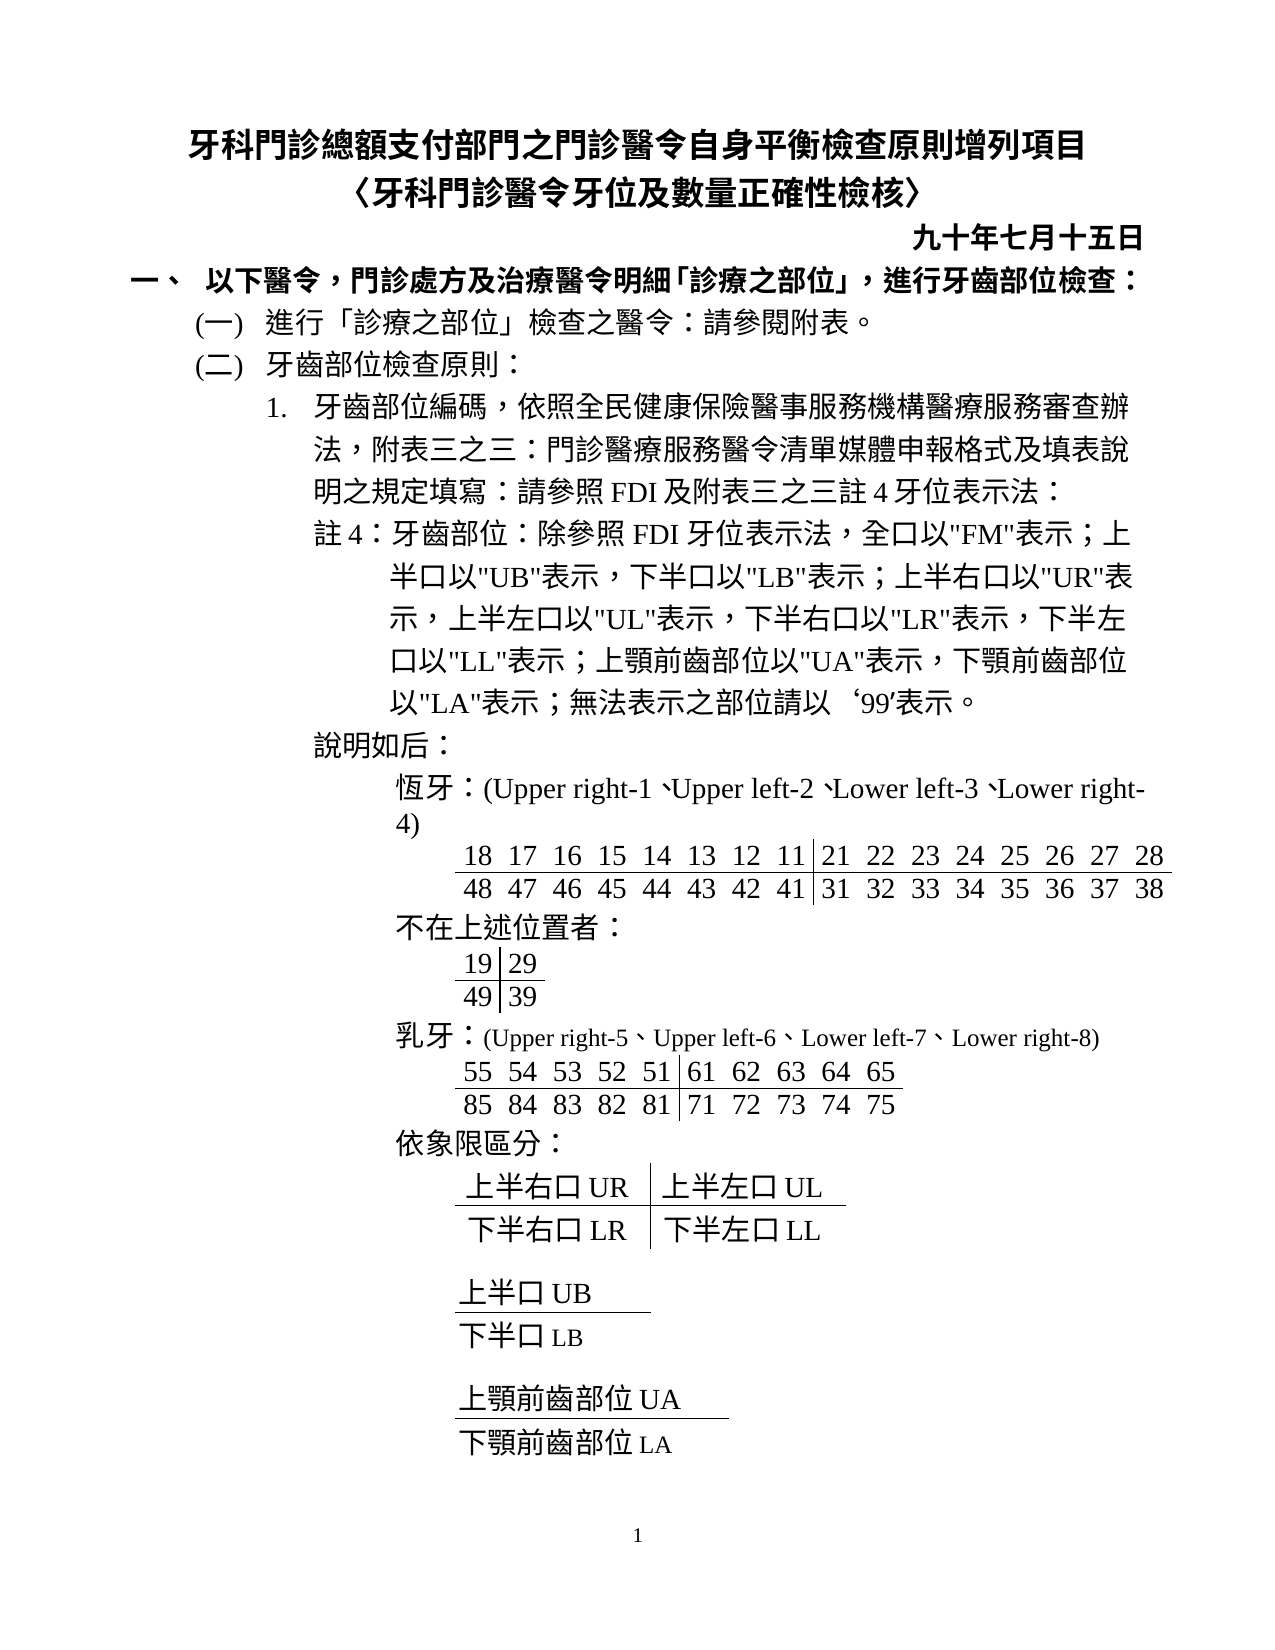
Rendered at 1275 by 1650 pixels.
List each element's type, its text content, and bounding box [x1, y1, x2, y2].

table_cell 34 [948, 873, 992, 905]
table_cell 41 [769, 873, 813, 905]
table_cell 49 [455, 981, 499, 1013]
table_cell 44 [634, 873, 679, 905]
table_cell 74 [813, 1089, 858, 1121]
table_cell 85 [455, 1089, 500, 1121]
table_cell 73 [769, 1089, 813, 1121]
list 牙齒部位編碼，依照全民健康保險醫事服務機構醫療服務審查辦法，附表三之三：門診醫療服務醫令清單媒體申報格式及填表說明之規定填寫：請參照FDI及附表三之三註4牙位表示法： [266, 384, 1145, 511]
table_cell 84 [500, 1089, 545, 1121]
list 以下醫令，門診處方及治療醫令明細「診療之部位」，進行牙齒部位檢查： [130, 257, 1145, 299]
list 進行「診療之部位」檢查之醫令：請參閱附表。 [195, 299, 1145, 342]
table_cell 36 [1037, 873, 1082, 905]
list 牙齒部位檢查原則： [195, 342, 1145, 384]
table_cell 39 [501, 981, 545, 1013]
table_cell 38 [1127, 873, 1172, 905]
table_header 64 [813, 1055, 858, 1087]
table_cell 43 [679, 873, 724, 905]
table_cell 33 [903, 873, 948, 905]
table_cell 42 [724, 873, 768, 905]
table_header 上半左口UL [651, 1163, 846, 1205]
table_header 51 [634, 1055, 679, 1087]
table_header 63 [769, 1055, 813, 1087]
table_header 13 [679, 839, 724, 872]
table_cell 37 [1082, 873, 1127, 905]
table_header 23 [903, 839, 948, 872]
text 不在上述位置者： [396, 905, 1145, 947]
table_header 17 [500, 839, 545, 872]
table_header 上半口UB [455, 1270, 651, 1312]
table_header 28 [1127, 839, 1172, 872]
table_header 53 [545, 1055, 589, 1087]
table_cell 47 [500, 873, 545, 905]
table_cell 32 [858, 873, 903, 905]
table_header 55 [455, 1055, 500, 1087]
table_cell 82 [590, 1089, 634, 1121]
table_cell 下半右口LR [455, 1206, 650, 1249]
subtitle 九十年七月十五日 [130, 215, 1145, 257]
text 恆牙：(Upper right-1、Upper left-2、Lower left-3、Lower right-4) [396, 765, 1145, 839]
table_header 22 [858, 839, 903, 872]
table_header 62 [724, 1055, 769, 1087]
table_header 上半右口UR [455, 1163, 650, 1205]
table_cell 75 [858, 1089, 903, 1121]
subtitle 牙科門診總額支付部門之門診醫令自身平衡檢查原則增列項目 [130, 118, 1145, 167]
text 說明如后： [313, 722, 1145, 765]
table_header 11 [769, 839, 813, 872]
table_header 25 [993, 839, 1037, 872]
table_cell 下顎前齒部位LA [455, 1419, 729, 1461]
table_header 26 [1037, 839, 1082, 872]
table_header 15 [590, 839, 634, 872]
table_header 24 [948, 839, 992, 872]
table_cell 下半左口LL [651, 1206, 846, 1249]
table_header 18 [455, 839, 500, 872]
table_header 14 [634, 839, 679, 872]
table_cell 81 [634, 1089, 679, 1121]
table_header 27 [1082, 839, 1127, 872]
text 依象限區分： [396, 1121, 1145, 1163]
table_header 16 [545, 839, 589, 872]
subtitle 〈牙科門診醫令牙位及數量正確性檢核〉 [130, 167, 1145, 215]
table_cell 31 [814, 873, 858, 905]
table_header 52 [590, 1055, 634, 1087]
table_cell 48 [455, 873, 500, 905]
table_cell 35 [993, 873, 1037, 905]
table_cell 45 [590, 873, 634, 905]
table_header 19 [455, 947, 499, 979]
table_cell 46 [545, 873, 589, 905]
table_header 54 [500, 1055, 545, 1087]
table_cell 71 [680, 1089, 724, 1121]
table_header 65 [858, 1055, 903, 1087]
table_header 上顎前齒部位UA [455, 1376, 729, 1418]
table_header 12 [724, 839, 768, 872]
table_cell 下半口LB [455, 1313, 651, 1355]
table_header 61 [680, 1055, 724, 1087]
table_header 21 [814, 839, 858, 872]
table_header 29 [501, 947, 545, 979]
table_cell 83 [545, 1089, 589, 1121]
table_cell 72 [724, 1089, 769, 1121]
text 註4：牙齒部位：除參照 FDI 牙位表示法，全口以"FM"表示；上半口以"UB"表示，下半口以"LB"表示；上半右口以"UR"表示，上半左口以"UL"表示，下半右口以"LR"表示，下半左口以"LL"表示；上顎前齒部位以"UA"表示，下顎前齒部位以"LA"表示；無法表示之部位請以‘99’表示。 [313, 511, 1145, 722]
text 乳牙：(Upper right-5、Upper left-6、Lower left-7、Lower right-8) [396, 1013, 1145, 1055]
